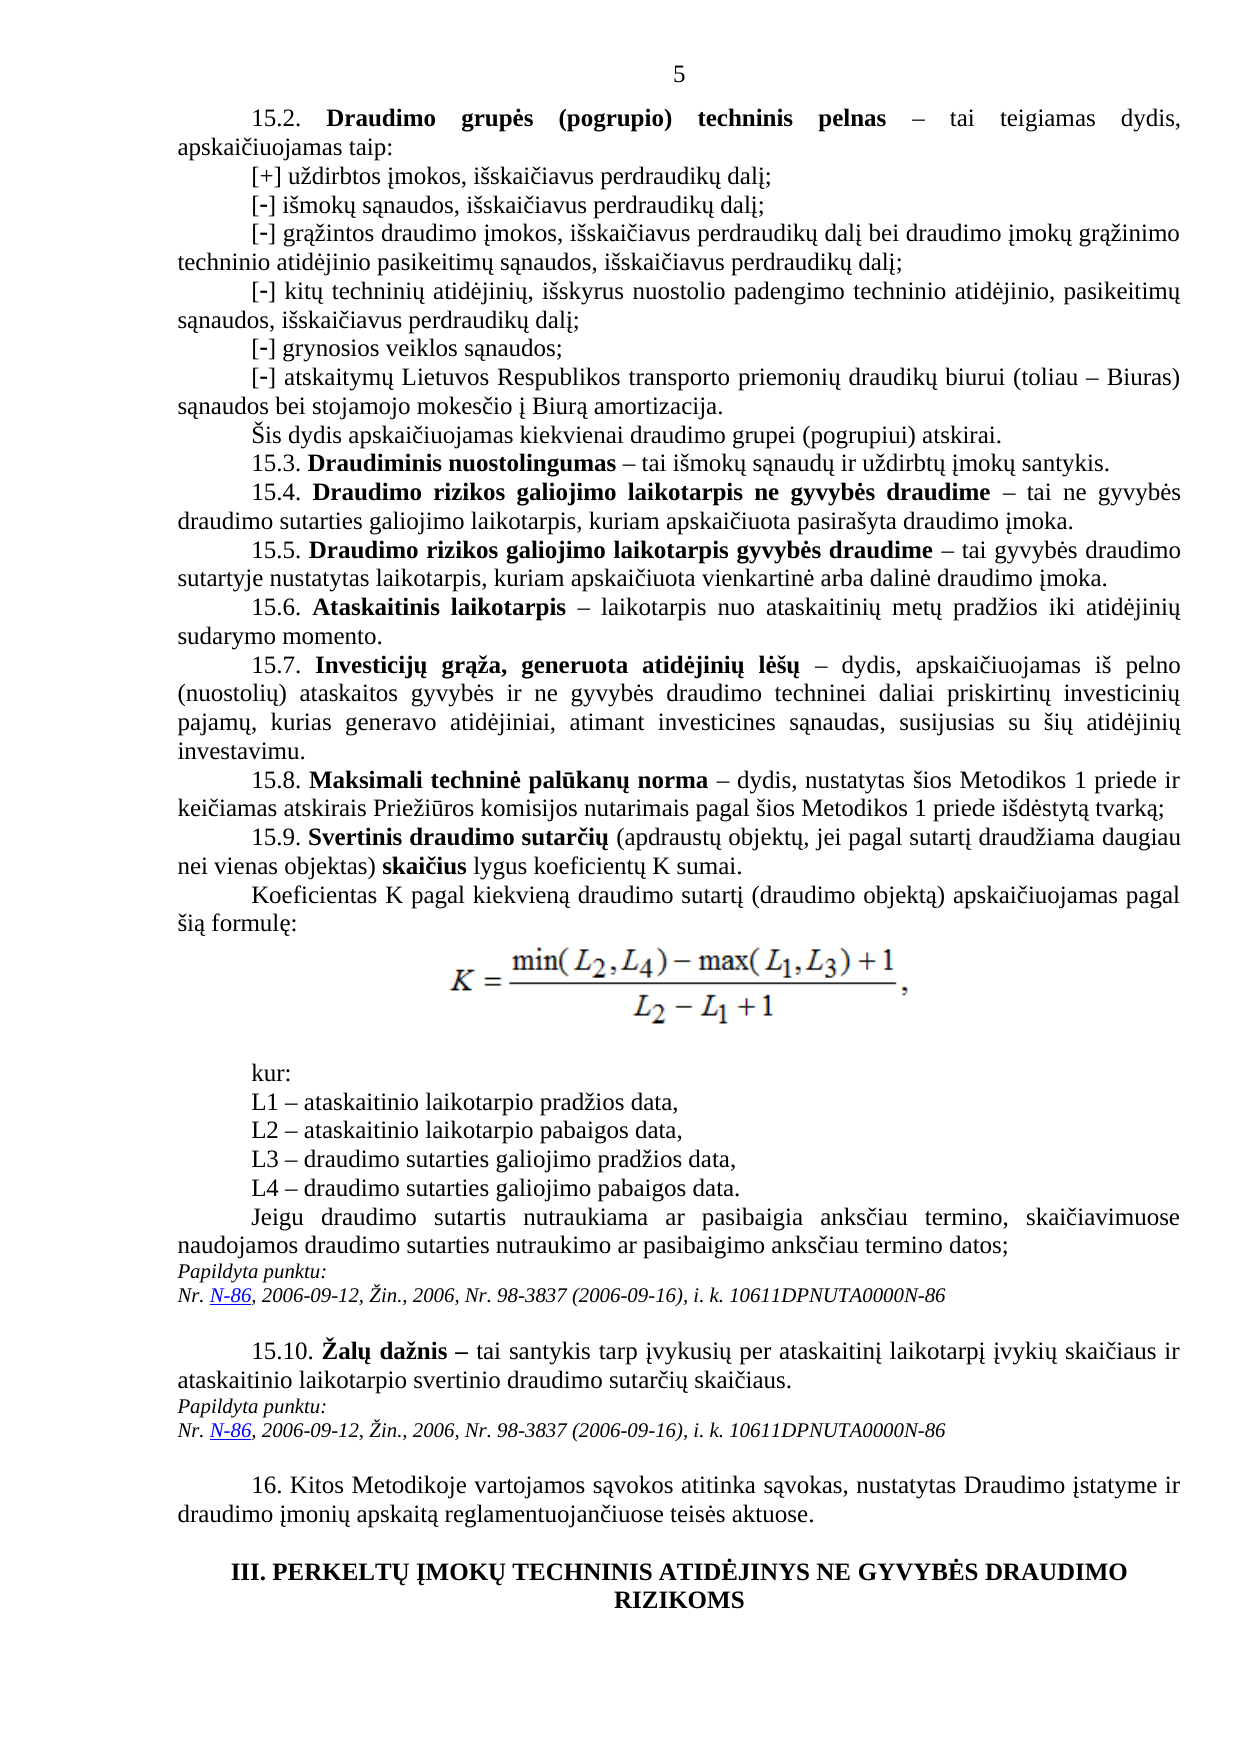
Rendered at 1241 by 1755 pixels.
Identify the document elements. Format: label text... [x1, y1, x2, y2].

text Papildyta punktu: [177, 1259, 1181, 1283]
text L3 – draudimo sutarties galiojimo pradžios data, [177, 1144, 1181, 1173]
text [-] atskaitymų Lietuvos Respublikos transporto priemonių draudikų biurui (toliau – Biuras) sąnaudos bei stojamojo mokesčio į Biurą amortizacija. [177, 362, 1181, 420]
text Nr. N-86, 2006-09-12, Žin., 2006, Nr. 98-3837 (2006-09-16), i. k. 10611DPNUTA0000N-86 [177, 1283, 1181, 1307]
text 15.2. Draudimo grupės (pogrupio) techninis pelnas – tai teigiamas dydis, apskaičiuojamas taip: [177, 103, 1181, 161]
text Nr. N-86, 2006-09-12, Žin., 2006, Nr. 98-3837 (2006-09-16), i. k. 10611DPNUTA0000N-86 [177, 1418, 1181, 1442]
text 15.8. Maksimali techninė palūkanų norma – dydis, nustatytas šios Metodikos 1 priede ir keičiamas atskirais Priežiūros komisijos nutarimais pagal šios Metodikos 1 priede išdėstytą tvarką; [177, 765, 1181, 822]
text [-] išmokų sąnaudos, išskaičiavus perdraudikų dalį; [177, 190, 1181, 218]
text 15.3. Draudiminis nuostolingumas – tai išmokų sąnaudų ir uždirbtų įmokų santykis. [177, 448, 1181, 477]
text III. PERKELTŲ ĮMOKŲ TECHNINIS ATIDĖJINYS NE gyvybės DRAUDIMO RIZIKOMS [177, 1557, 1181, 1614]
text 16. Kitos Metodikoje vartojamos sąvokos atitinka sąvokas, nustatytas Draudimo įstatyme ir draudimo įmonių apskaitą reglamentuojančiuose teisės aktuose. [177, 1471, 1181, 1528]
text 15.6. Ataskaitinis laikotarpis – laikotarpis nuo ataskaitinių metų pradžios iki atidėjinių sudarymo momento. [177, 592, 1181, 650]
text [-] grąžintos draudimo įmokos, išskaičiavus perdraudikų dalį bei draudimo įmokų grąžinimo techninio atidėjinio pasikeitimų sąnaudos, išskaičiavus perdraudikų dalį; [177, 218, 1181, 276]
text [-] kitų techninių atidėjinių, išskyrus nuostolio padengimo techninio atidėjinio, pasikeitimų sąnaudos, išskaičiavus perdraudikų dalį; [177, 276, 1181, 333]
text Šis dydis apskaičiuojamas kiekvienai draudimo grupei (pogrupiui) atskirai. [177, 420, 1181, 448]
text 15.7. Investicijų grąža, generuota atidėjinių lėšų – dydis, apskaičiuojamas iš pelno (nuostolių) ataskaitos gyvybės ir ne gyvybės draudimo techninei daliai priskirtinų investicinių pajamų, kurias generavo atidėjiniai, atimant investicines sąnaudas, susijusias su šių atidėjinių investavimu. [177, 650, 1181, 765]
text L2 – ataskaitinio laikotarpio pabaigos data, [177, 1116, 1181, 1144]
text kur: [177, 1058, 1181, 1087]
text 15.10. Žalų dažnis – tai santykis tarp įvykusių per ataskaitinį laikotarpį įvykių skaičiaus ir ataskaitinio laikotarpio svertinio draudimo sutarčių skaičiaus. [177, 1336, 1181, 1394]
text 15.5. Draudimo rizikos galiojimo laikotarpis gyvybės draudime – tai gyvybės draudimo sutartyje nustatytas laikotarpis, kuriam apskaičiuota vienkartinė arba dalinė draudimo įmoka. [177, 535, 1181, 592]
text [-] grynosios veiklos sąnaudos; [177, 333, 1181, 362]
text L1 – ataskaitinio laikotarpio pradžios data, [177, 1087, 1181, 1116]
text [+] uždirbtos įmokos, išskaičiavus perdraudikų dalį; [177, 161, 1181, 190]
text Koeficientas K pagal kiekvieną draudimo sutartį (draudimo objektą) apskaičiuojamas pagal šią formulę: [177, 880, 1181, 937]
text Papildyta punktu: [177, 1394, 1181, 1418]
text 15.4. Draudimo rizikos galiojimo laikotarpis ne gyvybės draudime – tai ne gyvybės draudimo sutarties galiojimo laikotarpis, kuriam apskaičiuota pasirašyta draudimo įmoka. [177, 477, 1181, 535]
text 15.9. Svertinis draudimo sutarčių (apdraustų objektų, jei pagal sutartį draudžiama daugiau nei vienas objektas) skaičius lygus koeficientų K sumai. [177, 822, 1181, 880]
text Jeigu draudimo sutartis nutraukiama ar pasibaigia anksčiau termino, skaičiavimuose naudojamos draudimo sutarties nutraukimo ar pasibaigimo anksčiau termino datos; [177, 1202, 1181, 1259]
text L4 – draudimo sutarties galiojimo pabaigos data. [177, 1173, 1181, 1202]
